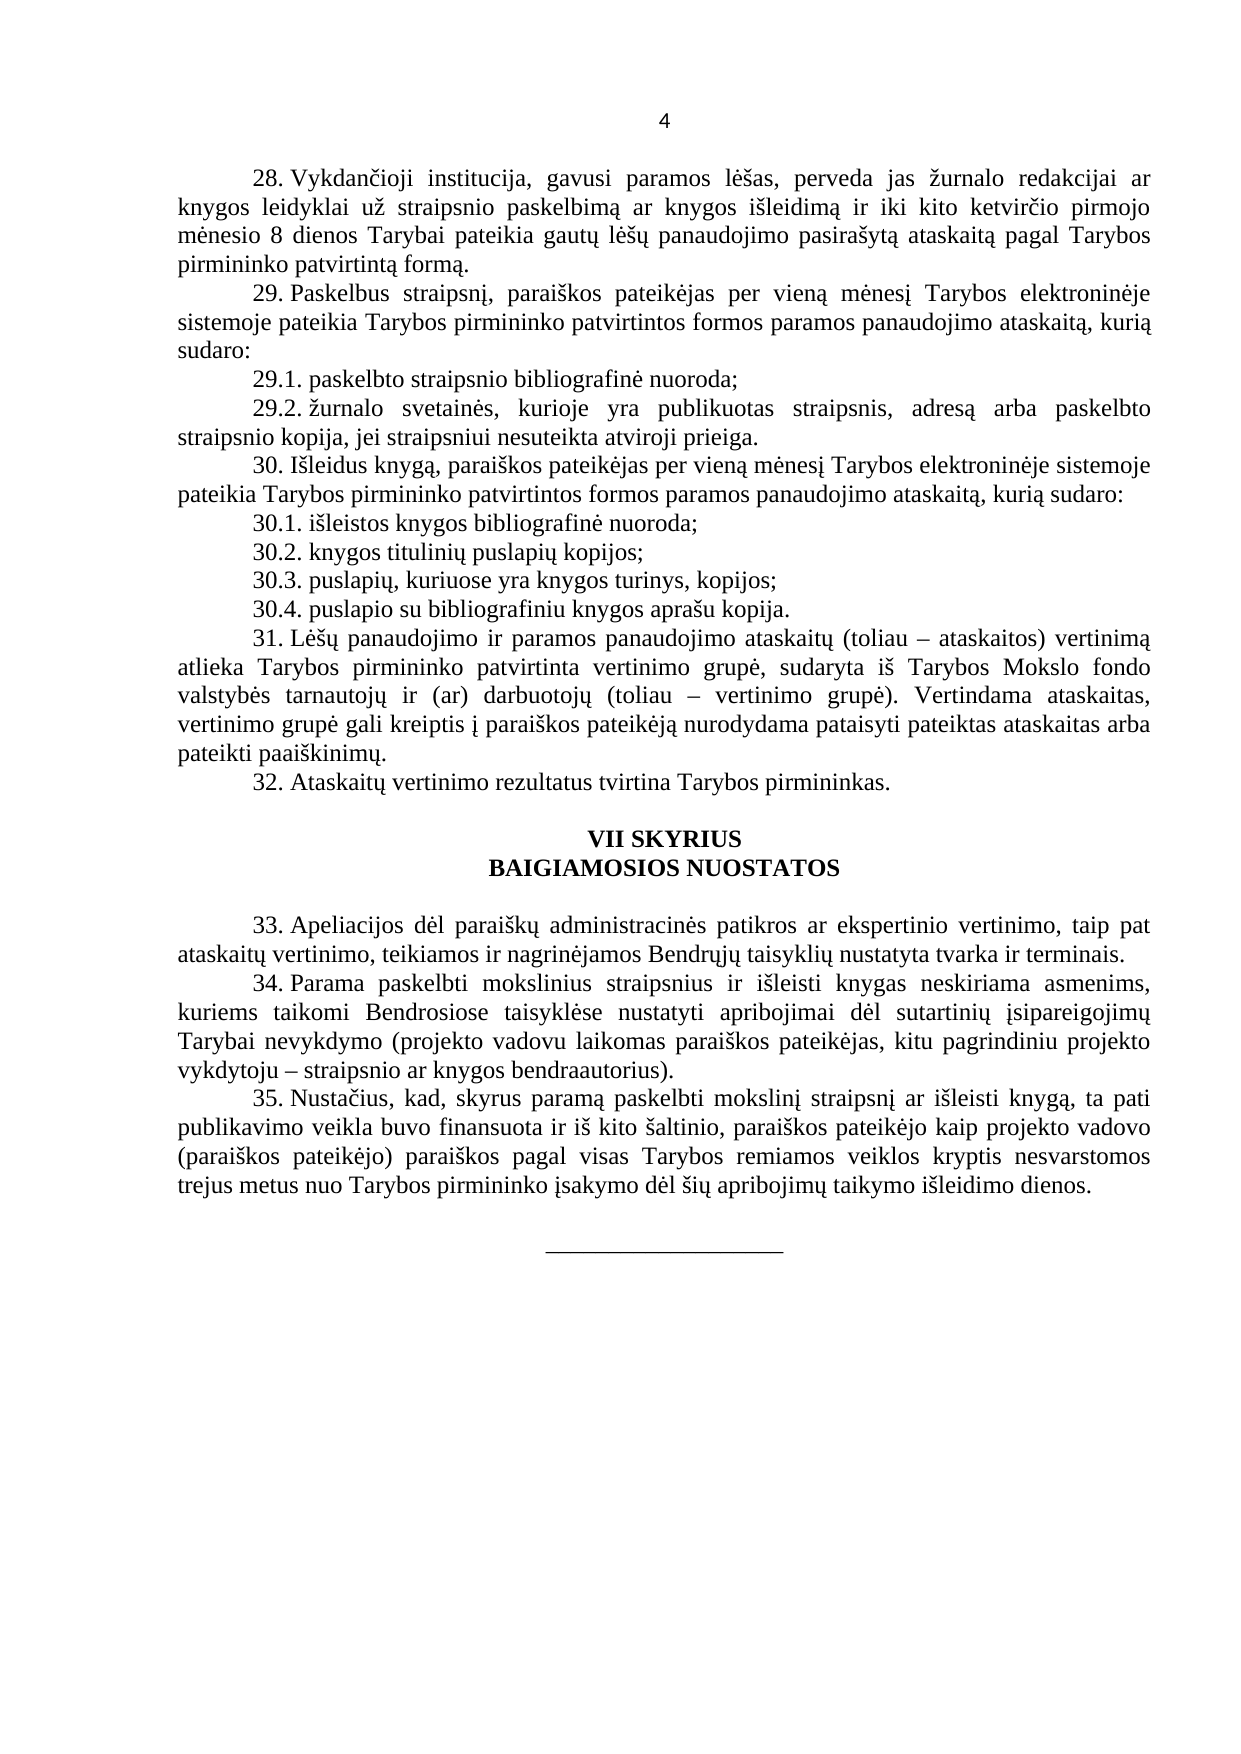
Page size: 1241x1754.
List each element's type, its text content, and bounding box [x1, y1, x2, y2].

text 31. Lėšų panaudojimo ir paramos panaudojimo ataskaitų (toliau – ataskaitos) vertinimą atlieka Tarybos pirmininko patvirtinta vertinimo grupė, sudaryta iš Tarybos Mokslo fondo valstybės tarnautojų ir (ar) darbuotojų (toliau – vertinimo grupė). Vertindama ataskaitas, vertinimo grupė gali kreiptis į paraiškos pateikėją nurodydama pataisyti pateiktas ataskaitas arba pateikti paaiškinimų. [177, 623, 1152, 767]
text 30. Išleidus knygą, paraiškos pateikėjas per vieną mėnesį Tarybos elektroninėje sistemoje pateikia Tarybos pirmininko patvirtintos formos paramos panaudojimo ataskaitą, kurią sudaro: [177, 451, 1152, 508]
text baigiamosios nuostatos [177, 853, 1152, 882]
text VII SKYRIUS [177, 824, 1152, 853]
text 30.3. puslapių, kuriuose yra knygos turinys, kopijos; [177, 566, 1152, 594]
text 29.2. žurnalo svetainės, kurioje yra publikuotas straipsnis, adresą arba paskelbto straipsnio kopija, jei straipsniui nesuteikta atviroji prieiga. [177, 393, 1152, 451]
text 35. Nustačius, kad, skyrus paramą paskelbti mokslinį straipsnį ar išleisti knygą, ta pati publikavimo veikla buvo finansuota ir iš kito šaltinio, paraiškos pateikėjo kaip projekto vadovo (paraiškos pateikėjo) paraiškos pagal visas Tarybos remiamos veiklos kryptis nesvarstomos trejus metus nuo Tarybos pirmininko įsakymo dėl šių apribojimų taikymo išleidimo dienos. [177, 1083, 1152, 1198]
text 32. Ataskaitų vertinimo rezultatus tvirtina Tarybos pirmininkas. [177, 767, 1152, 796]
text 29. Paskelbus straipsnį, paraiškos pateikėjas per vieną mėnesį Tarybos elektroninėje sistemoje pateikia Tarybos pirmininko patvirtintos formos paramos panaudojimo ataskaitą, kurią sudaro: [177, 278, 1152, 364]
text 30.1. išleistos knygos bibliografinė nuoroda; [177, 508, 1152, 537]
text 33. Apeliacijos dėl paraiškų administracinės patikros ar ekspertinio vertinimo, taip pat ataskaitų vertinimo, teikiamos ir nagrinėjamos Bendrųjų taisyklių nustatyta tvarka ir terminais. [177, 911, 1152, 968]
text 34. Parama paskelbti mokslinius straipsnius ir išleisti knygas neskiriama asmenims, kuriems taikomi Bendrosiose taisyklėse nustatyti apribojimai dėl sutartinių įsipareigojimų Tarybai nevykdymo (projekto vadovu laikomas paraiškos pateikėjas, kitu pagrindiniu projekto vykdytoju – straipsnio ar knygos bendraautorius). [177, 968, 1152, 1083]
text 29.1. paskelbto straipsnio bibliografinė nuoroda; [177, 364, 1152, 393]
text ___________________ [177, 1227, 1152, 1256]
text 30.2. knygos titulinių puslapių kopijos; [177, 537, 1152, 566]
text 30.4. puslapio su bibliografiniu knygos aprašu kopija. [177, 594, 1152, 623]
text 28. Vykdančioji institucija, gavusi paramos lėšas, perveda jas žurnalo redakcijai ar knygos leidyklai už straipsnio paskelbimą ar knygos išleidimą ir iki kito ketvirčio pirmojo mėnesio 8 dienos Tarybai pateikia gautų lėšų panaudojimo pasirašytą ataskaitą pagal Tarybos pirmininko patvirtintą formą. [177, 163, 1152, 278]
